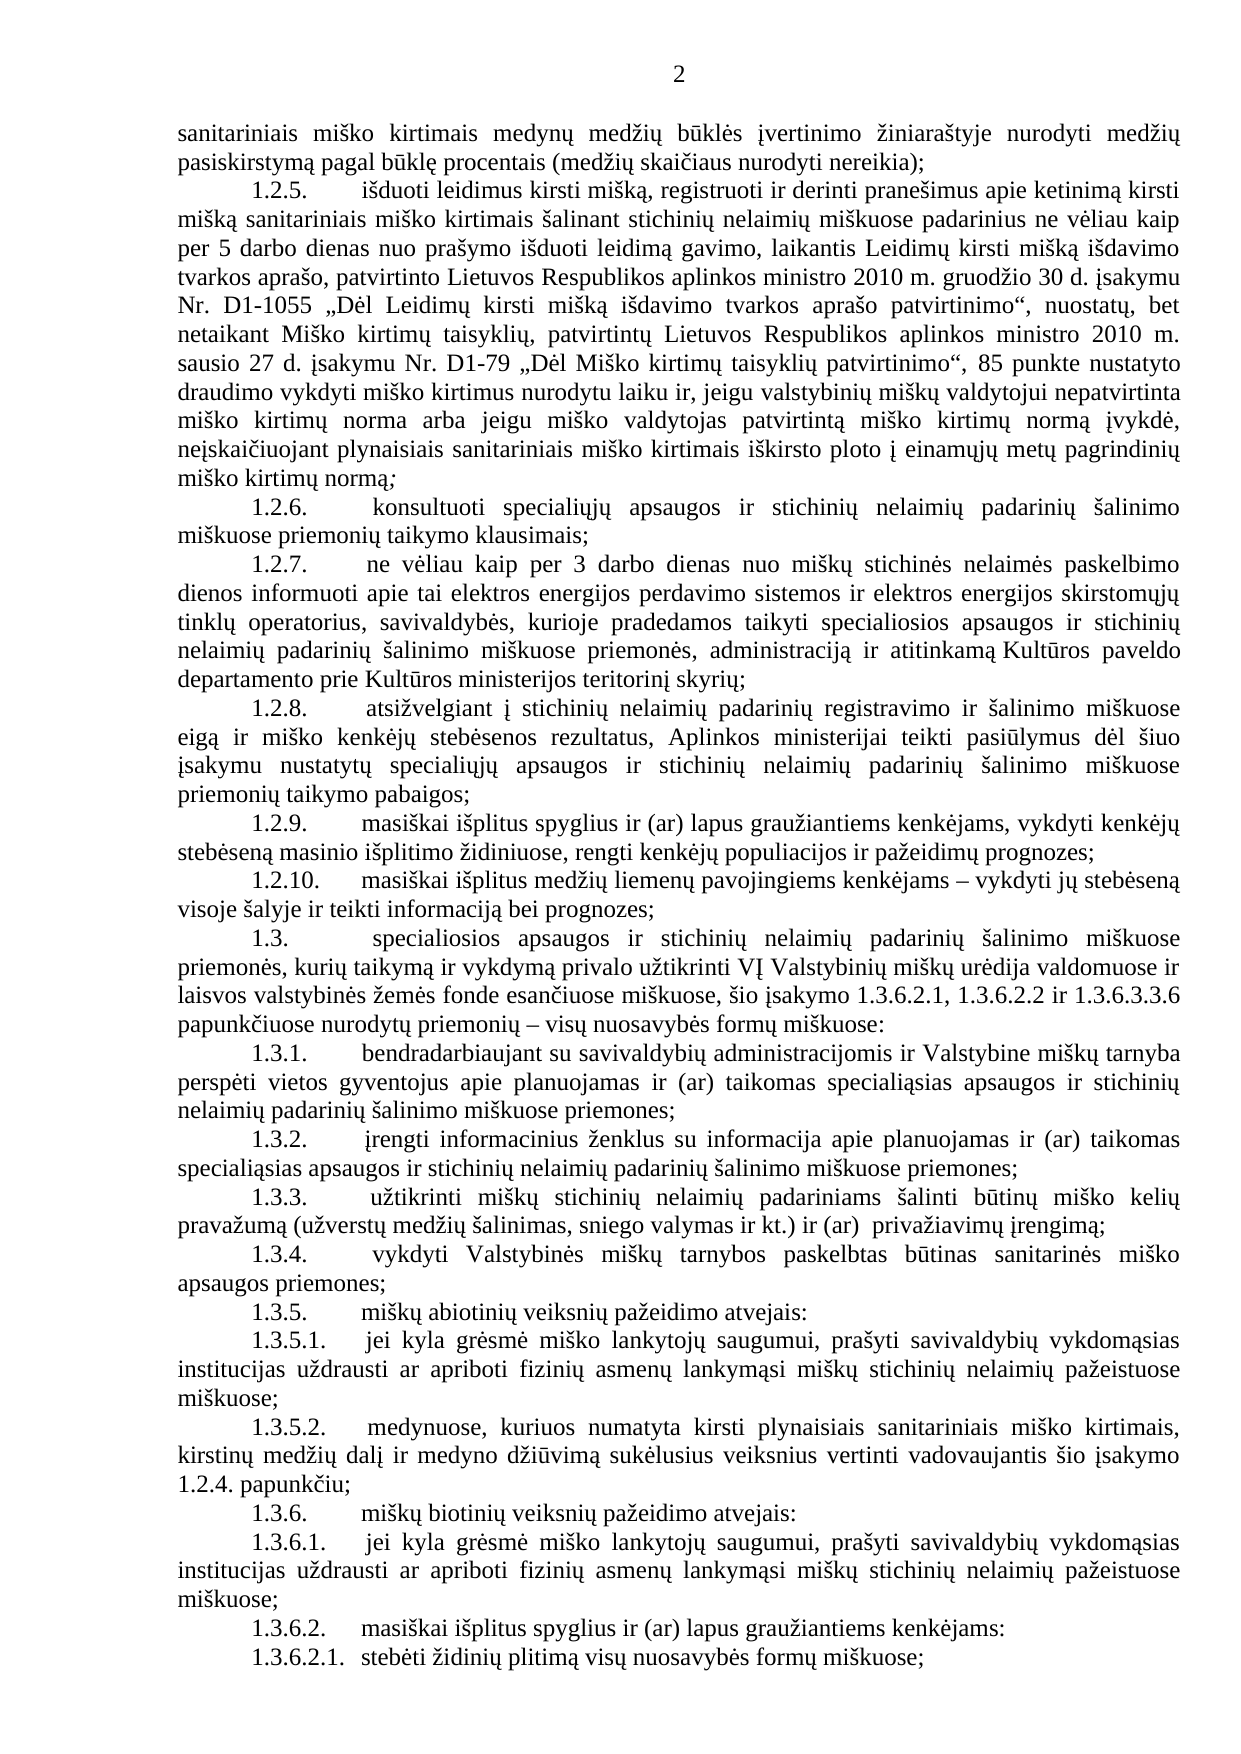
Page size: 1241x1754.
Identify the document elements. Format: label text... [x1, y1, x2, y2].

text 1.3.4. vykdyti Valstybinės miškų tarnybos paskelbtas būtinas sanitarinės miško apsaugos priemones; [177, 1239, 1181, 1297]
text 1.3.6.2.1. stebėti židinių plitimą visų nuosavybės formų miškuose; [177, 1642, 1181, 1671]
text 1.2.9. masiškai išplitus spyglius ir (ar) lapus graužiantiems kenkėjams, vykdyti kenkėjų stebėseną masinio išplitimo židiniuose, rengti kenkėjų populiacijos ir pažeidimų prognozes; [177, 808, 1181, 866]
text sanitariniais miško kirtimais medynų medžių būklės įvertinimo žiniaraštyje nurodyti medžių pasiskirstymą pagal būklę procentais (medžių skaičiaus nurodyti nereikia); [177, 118, 1181, 176]
text 1.2.8. atsižvelgiant į stichinių nelaimių padarinių registravimo ir šalinimo miškuose eigą ir miško kenkėjų stebėsenos rezultatus, Aplinkos ministerijai teikti pasiūlymus dėl šiuo įsakymu nustatytų specialiųjų apsaugos ir stichinių nelaimių padarinių šalinimo miškuose priemonių taikymo pabaigos; [177, 693, 1181, 808]
text 1.3.5.1. jei kyla grėsmė miško lankytojų saugumui, prašyti savivaldybių vykdomąsias institucijas uždrausti ar apriboti fizinių asmenų lankymąsi miškų stichinių nelaimių pažeistuose miškuose; [177, 1326, 1181, 1412]
text 1.2.10. masiškai išplitus medžių liemenų pavojingiems kenkėjams – vykdyti jų stebėseną visoje šalyje ir teikti informaciją bei prognozes; [177, 866, 1181, 923]
text 1.2.5. išduoti leidimus kirsti mišką, registruoti ir derinti pranešimus apie ketinimą kirsti mišką sanitariniais miško kirtimais šalinant stichinių nelaimių miškuose padarinius ne vėliau kaip per 5 darbo dienas nuo prašymo išduoti leidimą gavimo, laikantis Leidimų kirsti mišką išdavimo tvarkos aprašo, patvirtinto Lietuvos Respublikos aplinkos ministro 2010 m. gruodžio 30 d. įsakymu Nr. D1-1055 „Dėl Leidimų kirsti mišką išdavimo tvarkos aprašo patvirtinimo“, nuostatų, bet netaikant Miško kirtimų taisyklių, patvirtintų Lietuvos Respublikos aplinkos ministro 2010 m. sausio 27 d. įsakymu Nr. D1-79 „Dėl Miško kirtimų taisyklių patvirtinimo“, 85 punkte nustatyto draudimo vykdyti miško kirtimus nurodytu laiku ir, jeigu valstybinių miškų valdytojui nepatvirtinta miško kirtimų norma arba jeigu miško valdytojas patvirtintą miško kirtimų normą įvykdė, neįskaičiuojant plynaisiais sanitariniais miško kirtimais iškirsto ploto į einamųjų metų pagrindinių miško kirtimų normą; [177, 176, 1181, 492]
text 1.3.6.1. jei kyla grėsmė miško lankytojų saugumui, prašyti savivaldybių vykdomąsias institucijas uždrausti ar apriboti fizinių asmenų lankymąsi miškų stichinių nelaimių pažeistuose miškuose; [177, 1527, 1181, 1613]
text 1.3.5. miškų abiotinių veiksnių pažeidimo atvejais: [177, 1297, 1181, 1326]
text 1.3.3. užtikrinti miškų stichinių nelaimių padariniams šalinti būtinų miško kelių pravažumą (užverstų medžių šalinimas, sniego valymas ir kt.) ir (ar) privažiavimų įrengimą; [177, 1182, 1181, 1239]
text 1.3.1. bendradarbiaujant su savivaldybių administracijomis ir Valstybine miškų tarnyba perspėti vietos gyventojus apie planuojamas ir (ar) taikomas specialiąsias apsaugos ir stichinių nelaimių padarinių šalinimo miškuose priemones; [177, 1038, 1181, 1124]
text 1.3.2. įrengti informacinius ženklus su informacija apie planuojamas ir (ar) taikomas specialiąsias apsaugos ir stichinių nelaimių padarinių šalinimo miškuose priemones; [177, 1124, 1181, 1182]
text 1.2.6. konsultuoti specialiųjų apsaugos ir stichinių nelaimių padarinių šalinimo miškuose priemonių taikymo klausimais; [177, 492, 1181, 549]
text 1.3.5.2. medynuose, kuriuos numatyta kirsti plynaisiais sanitariniais miško kirtimais, kirstinų medžių dalį ir medyno džiūvimą sukėlusius veiksnius vertinti vadovaujantis šio įsakymo 1.2.4. papunkčiu; [177, 1412, 1181, 1498]
text 1.3.6. miškų biotinių veiksnių pažeidimo atvejais: [177, 1498, 1181, 1527]
text 1.2.7. ne vėliau kaip per 3 darbo dienas nuo miškų stichinės nelaimės paskelbimo dienos informuoti apie tai elektros energijos perdavimo sistemos ir elektros energijos skirstomųjų tinklų operatorius, savivaldybės, kurioje pradedamos taikyti specialiosios apsaugos ir stichinių nelaimių padarinių šalinimo miškuose priemonės, administraciją ir atitinkamą Kultūros paveldo departamento prie Kultūros ministerijos teritorinį skyrių; [177, 549, 1181, 693]
text 1.3. specialiosios apsaugos ir stichinių nelaimių padarinių šalinimo miškuose priemonės, kurių taikymą ir vykdymą privalo užtikrinti VĮ Valstybinių miškų urėdija valdomuose ir laisvos valstybinės žemės fonde esančiuose miškuose, šio įsakymo 1.3.6.2.1, 1.3.6.2.2 ir 1.3.6.3.3.6 papunkčiuose nurodytų priemonių – visų nuosavybės formų miškuose: [177, 923, 1181, 1038]
text 1.3.6.2. masiškai išplitus spyglius ir (ar) lapus graužiantiems kenkėjams: [177, 1613, 1181, 1642]
